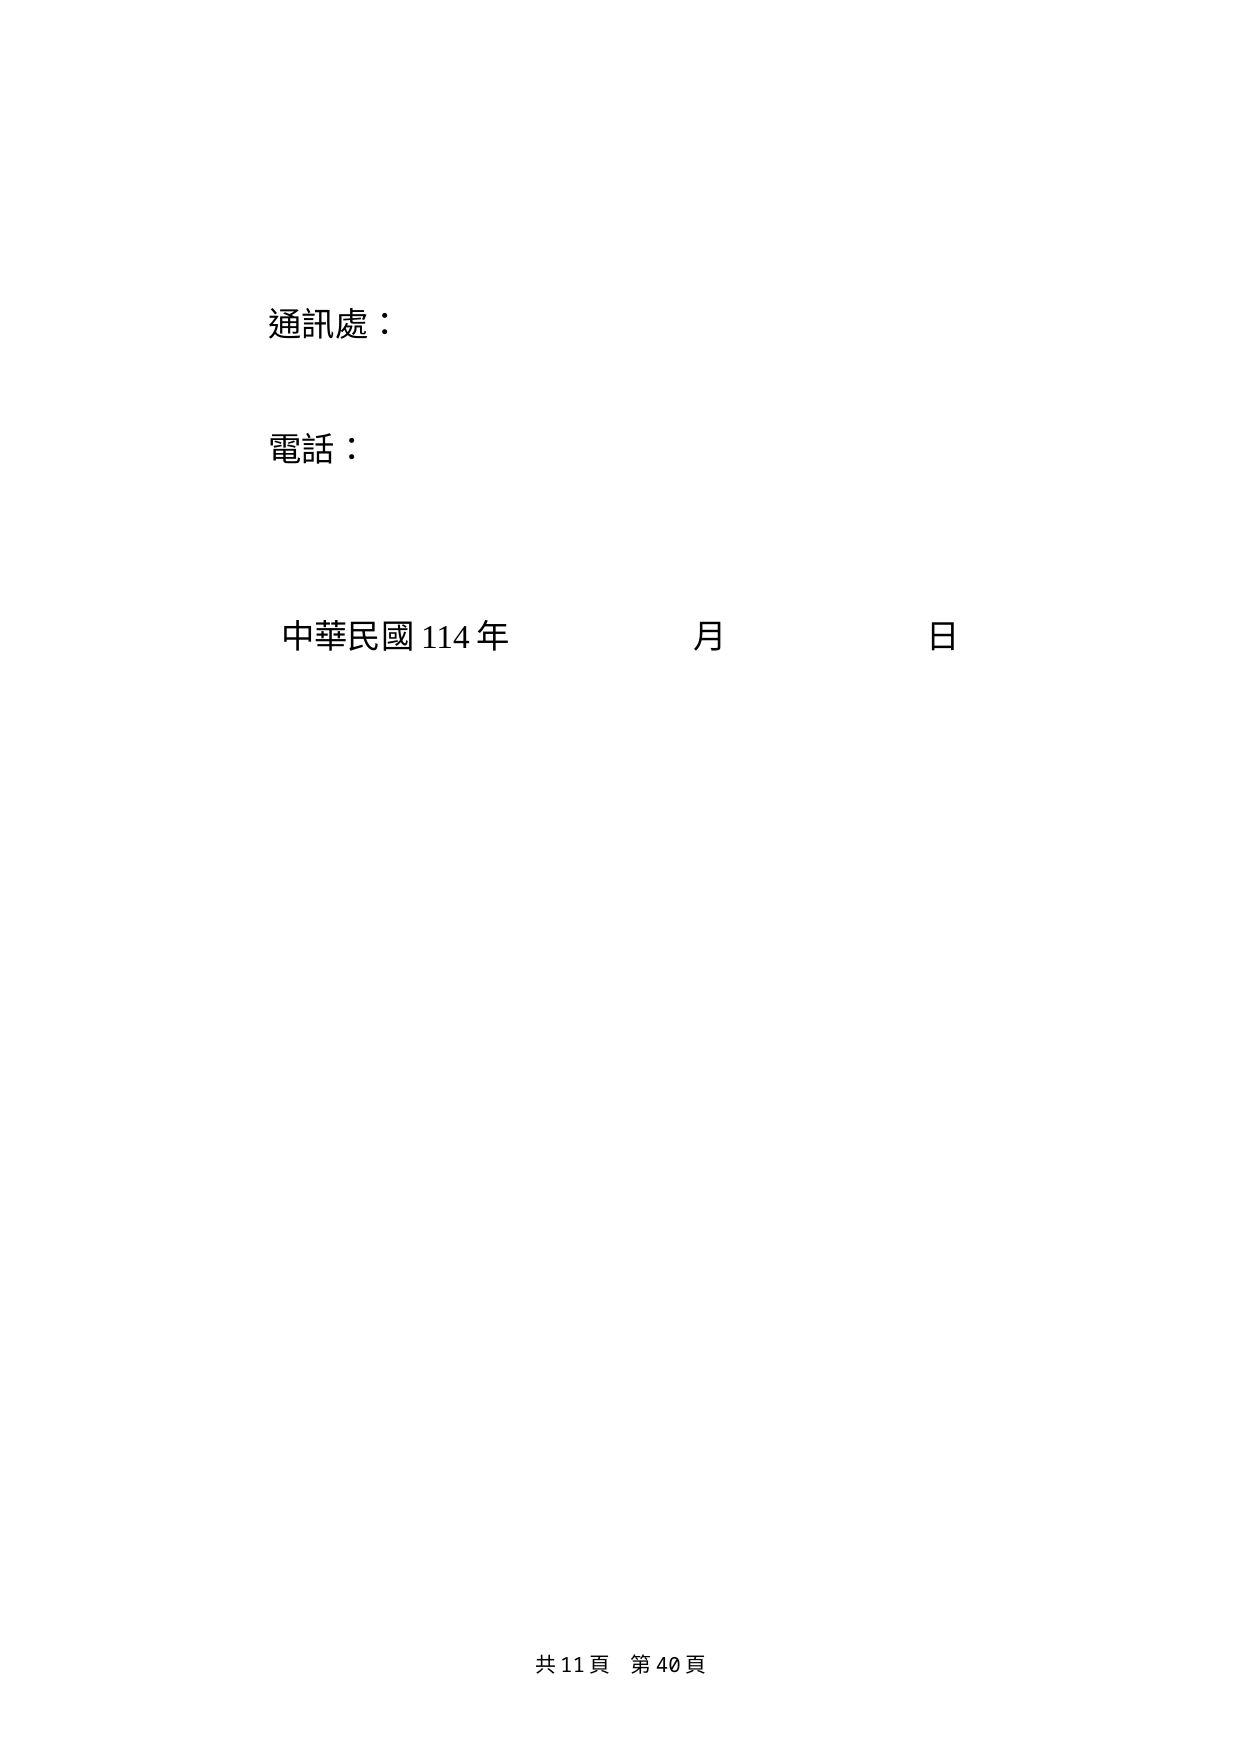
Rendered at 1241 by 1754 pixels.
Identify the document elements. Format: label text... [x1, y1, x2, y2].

text 通訊處： [118, 280, 1122, 343]
text 電話： [118, 405, 1122, 468]
text 中華民國114年 月 日 [118, 593, 1122, 655]
